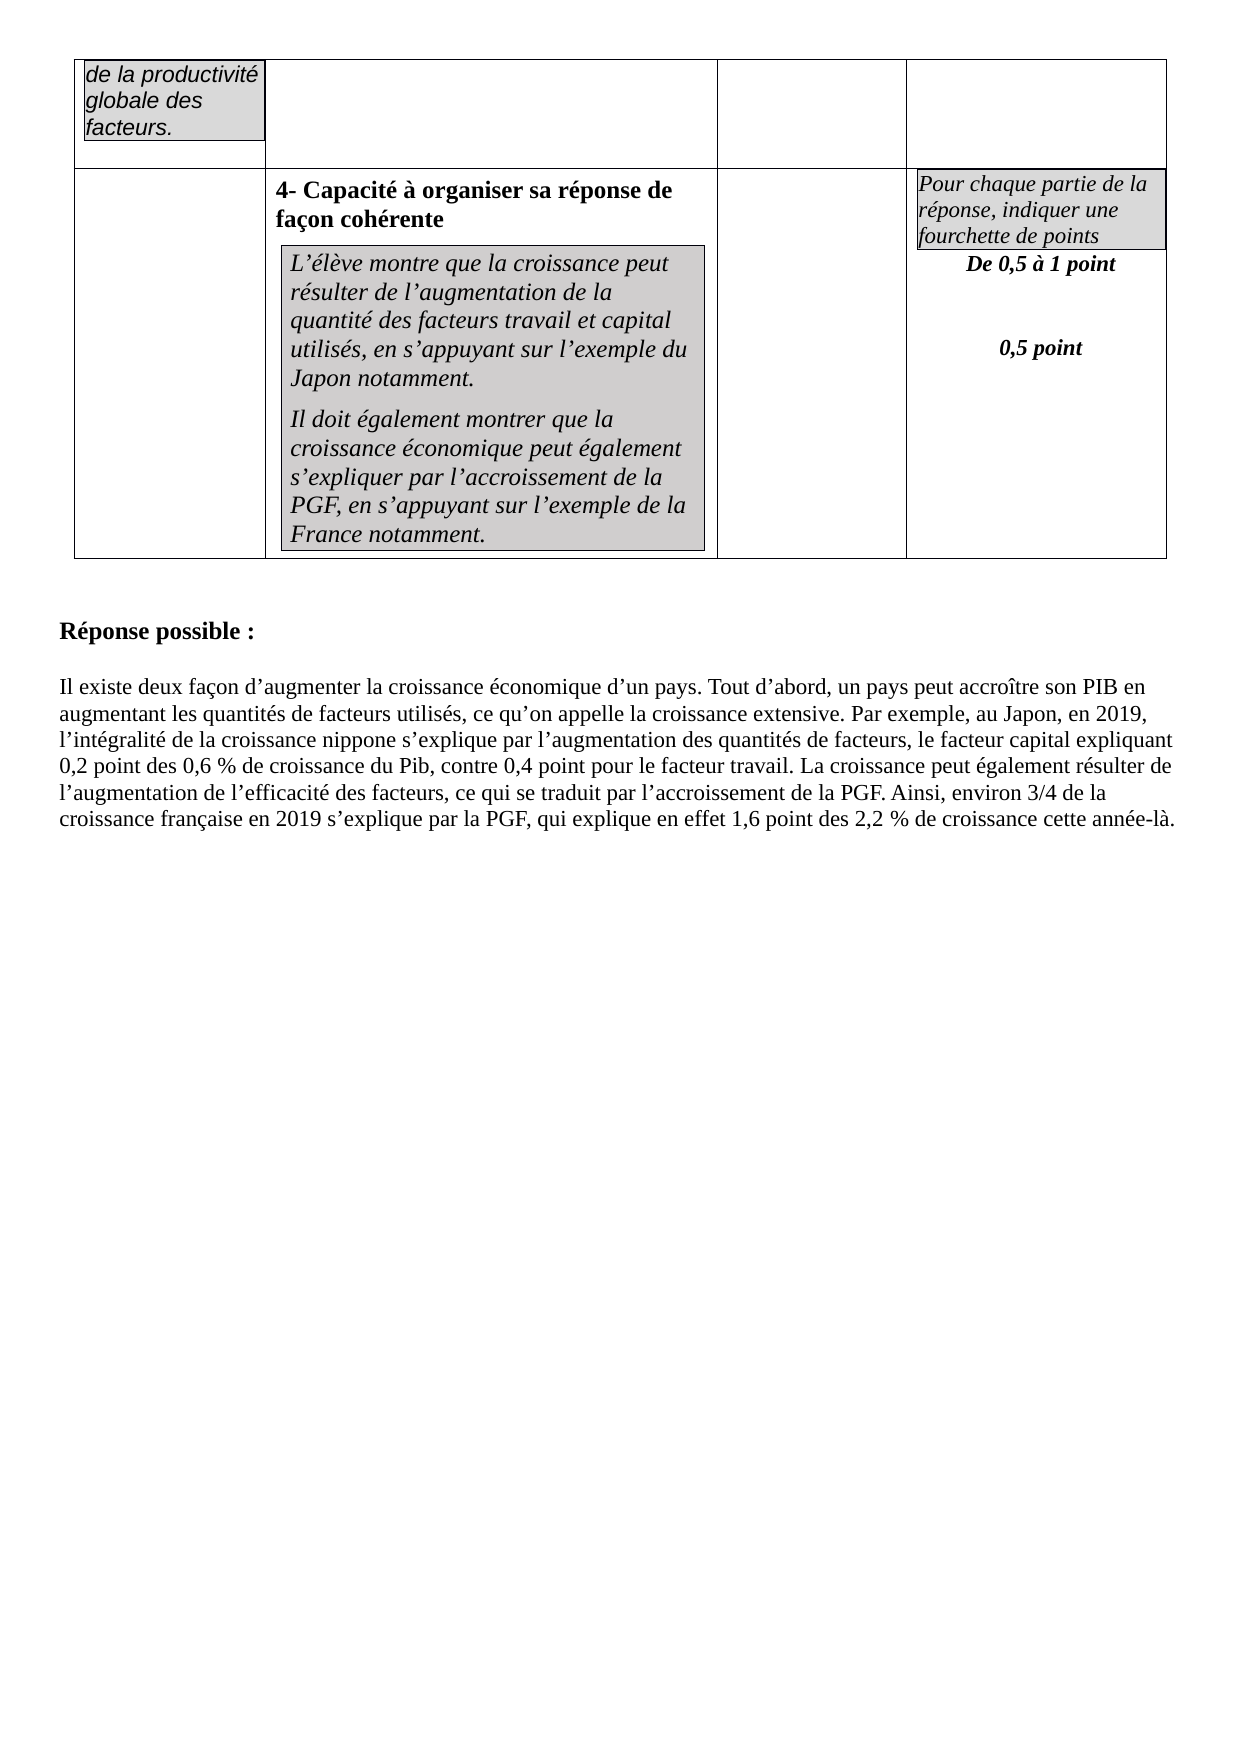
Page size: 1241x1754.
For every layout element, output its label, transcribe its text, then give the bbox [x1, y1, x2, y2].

table_cell [907, 60, 1166, 168]
table_cell Science économique – Quels sont les sources et les défis de la croissance économique ? - Comprendre le processus de croissance économique et les sources de la croissance : accumulation des facteurs et accroissement de la productivité globale des facteurs ; comprendre le lien entre le progrès technique et l’accroissement de la productivité globale des facteurs. [75, 60, 265, 168]
table_cell Pour chaque partie de la réponse, indiquer une fourchette de points De 0,5 à 1 point 0,5 point [907, 169, 1166, 557]
table_cell [718, 169, 906, 557]
table_cell 4- Capacité à organiser sa réponse de façon cohérente L’élève montre que la croissance peut résulter de l’augmentation de la quantité des facteurs travail et capital utilisés, en s’appuyant sur l’exemple du Japon notamment. Il doit également montrer que la croissance économique peut également s’expliquer par l’accroissement de la PGF, en s’appuyant sur l’exemple de la France notamment. [266, 169, 717, 557]
text Il existe deux façon d’augmenter la croissance économique d’un pays. Tout d’abord, un pays peut accroître son PIB en augmentant les quantités de facteurs utilisés, ce qu’on appelle la croissance extensive. Par exemple, au Japon, en 2019, l’intégralité de la croissance nippone s’explique par l’augmentation des quantités de facteurs, le facteur capital expliquant 0,2 point des 0,6 % de croissance du Pib, contre 0,4 point pour le facteur travail. La croissance peut également résulter de l’augmentation de l’efficacité des facteurs, ce qui se traduit par l’accroissement de la PGF. Ainsi, environ 3/4 de la croissance française en 2019 s’explique par la PGF, qui explique en effet 1,6 point des 2,2 % de croissance cette année-là. [59, 673, 1181, 832]
text Réponse possible : [59, 616, 1181, 645]
table_cell [266, 60, 717, 168]
table_cell [718, 60, 906, 168]
table_cell [75, 169, 265, 557]
